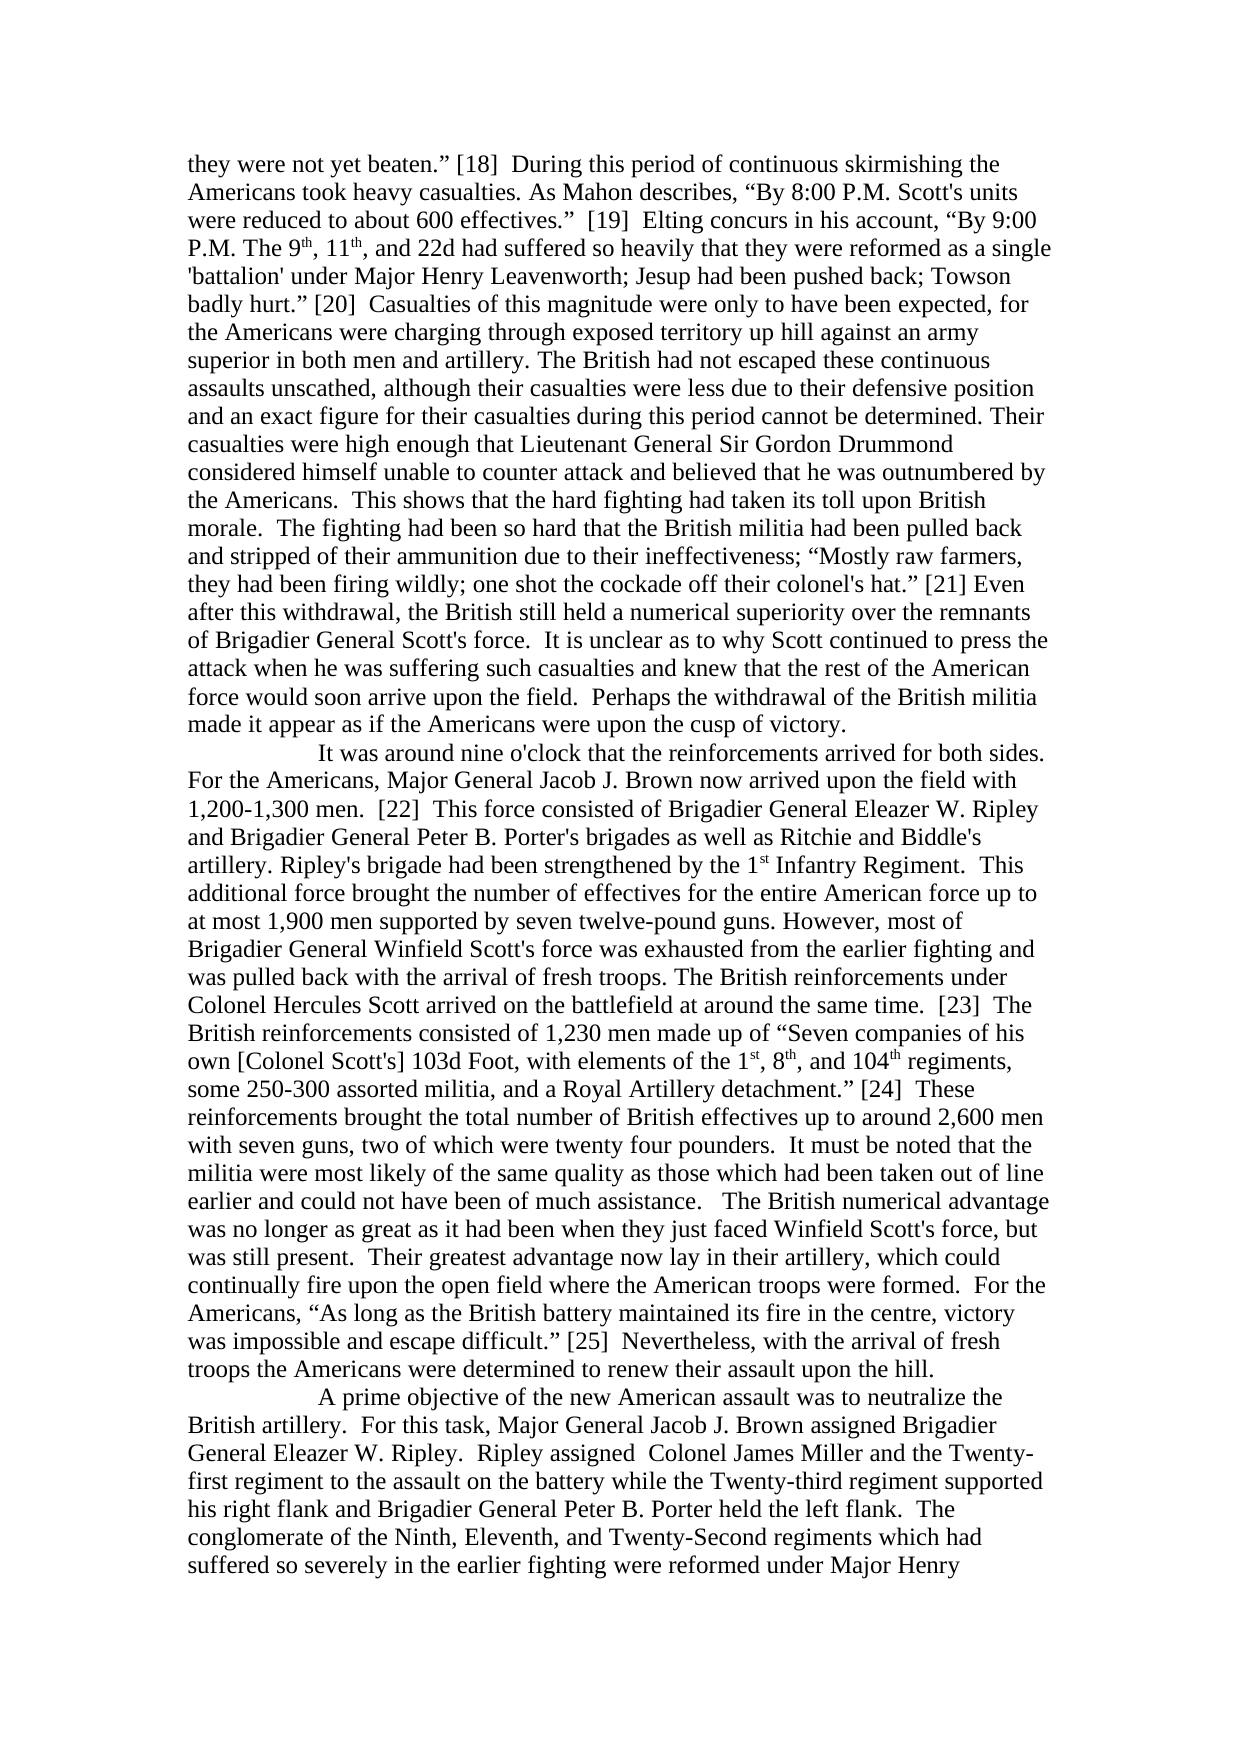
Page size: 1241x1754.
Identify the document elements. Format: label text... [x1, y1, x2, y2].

text A prime objective of the new American assault was to neutralize the British artillery. For this task, Major General Jacob J. Brown assigned Brigadier General Eleazer W. Ripley. Ripley assigned Colonel James Miller and the Twenty-first regiment to the assault on the battery while the Twenty-third regiment supported his right flank and Brigadier General Peter B. Porter held the left flank. The conglomerate of the Ninth, Eleventh, and Twenty-Second regiments which had suffered so severely in the earlier fighting were reformed under Major Henry [187, 1383, 1053, 1579]
text It was around nine o'clock that the reinforcements arrived for both sides. For the Americans, Major General Jacob J. Brown now arrived upon the field with 1,200-1,300 men. [22] This force consisted of Brigadier General Eleazer W. Ripley and Brigadier General Peter B. Porter's brigades as well as Ritchie and Biddle's artillery. Ripley's brigade had been strengthened by the 1st Infantry Regiment. This additional force brought the number of effectives for the entire American force up to at most 1,900 men supported by seven twelve-pound guns. However, most of Brigadier General Winfield Scott's force was exhausted from the earlier fighting and was pulled back with the arrival of fresh troops. The British reinforcements under Colonel Hercules Scott arrived on the battlefield at around the same time. [23] The British reinforcements consisted of 1,230 men made up of “Seven companies of his own [Colonel Scott's] 103d Foot, with elements of the 1st, 8th, and 104th regiments, some 250-300 assorted militia, and a Royal Artillery detachment.” [24] These reinforcements brought the total number of British effectives up to around 2,600 men with seven guns, two of which were twenty four pounders. It must be noted that the militia were most likely of the same quality as those which had been taken out of line earlier and could not have been of much assistance. The British numerical advantage was no longer as great as it had been when they just faced Winfield Scott's force, but was still present. Their greatest advantage now lay in their artillery, which could continually fire upon the open field where the American troops were formed. For the Americans, “As long as the British battery maintained its fire in the centre, victory was impossible and escape difficult.” [25] Nevertheless, with the arrival of fresh troops the Americans were determined to renew their assault upon the hill. [187, 738, 1053, 1383]
text they were not yet beaten.” [18] During this period of continuous skirmishing the Americans took heavy casualties. As Mahon describes, “By 8:00 P.M. Scott's units were reduced to about 600 effectives.” [19] Elting concurs in his account, “By 9:00 P.M. The 9th, 11th, and 22d had suffered so heavily that they were reformed as a single 'battalion' under Major Henry Leavenworth; Jesup had been pushed back; Towson badly hurt.” [20] Casualties of this magnitude were only to have been expected, for the Americans were charging through exposed territory up hill against an army superior in both men and artillery. The British had not escaped these continuous assaults unscathed, although their casualties were less due to their defensive position and an exact figure for their casualties during this period cannot be determined. Their casualties were high enough that Lieutenant General Sir Gordon Drummond considered himself unable to counter attack and believed that he was outnumbered by the Americans. This shows that the hard fighting had taken its toll upon British morale. The fighting had been so hard that the British militia had been pulled back and stripped of their ammunition due to their ineffectiveness; “Mostly raw farmers, they had been firing wildly; one shot the cockade off their colonel's hat.” [21] Even after this withdrawal, the British still held a numerical superiority over the remnants of Brigadier General Scott's force. It is unclear as to why Scott continued to press the attack when he was suffering such casualties and knew that the rest of the American force would soon arrive upon the field. Perhaps the withdrawal of the British militia made it appear as if the Americans were upon the cusp of victory. [187, 150, 1053, 738]
